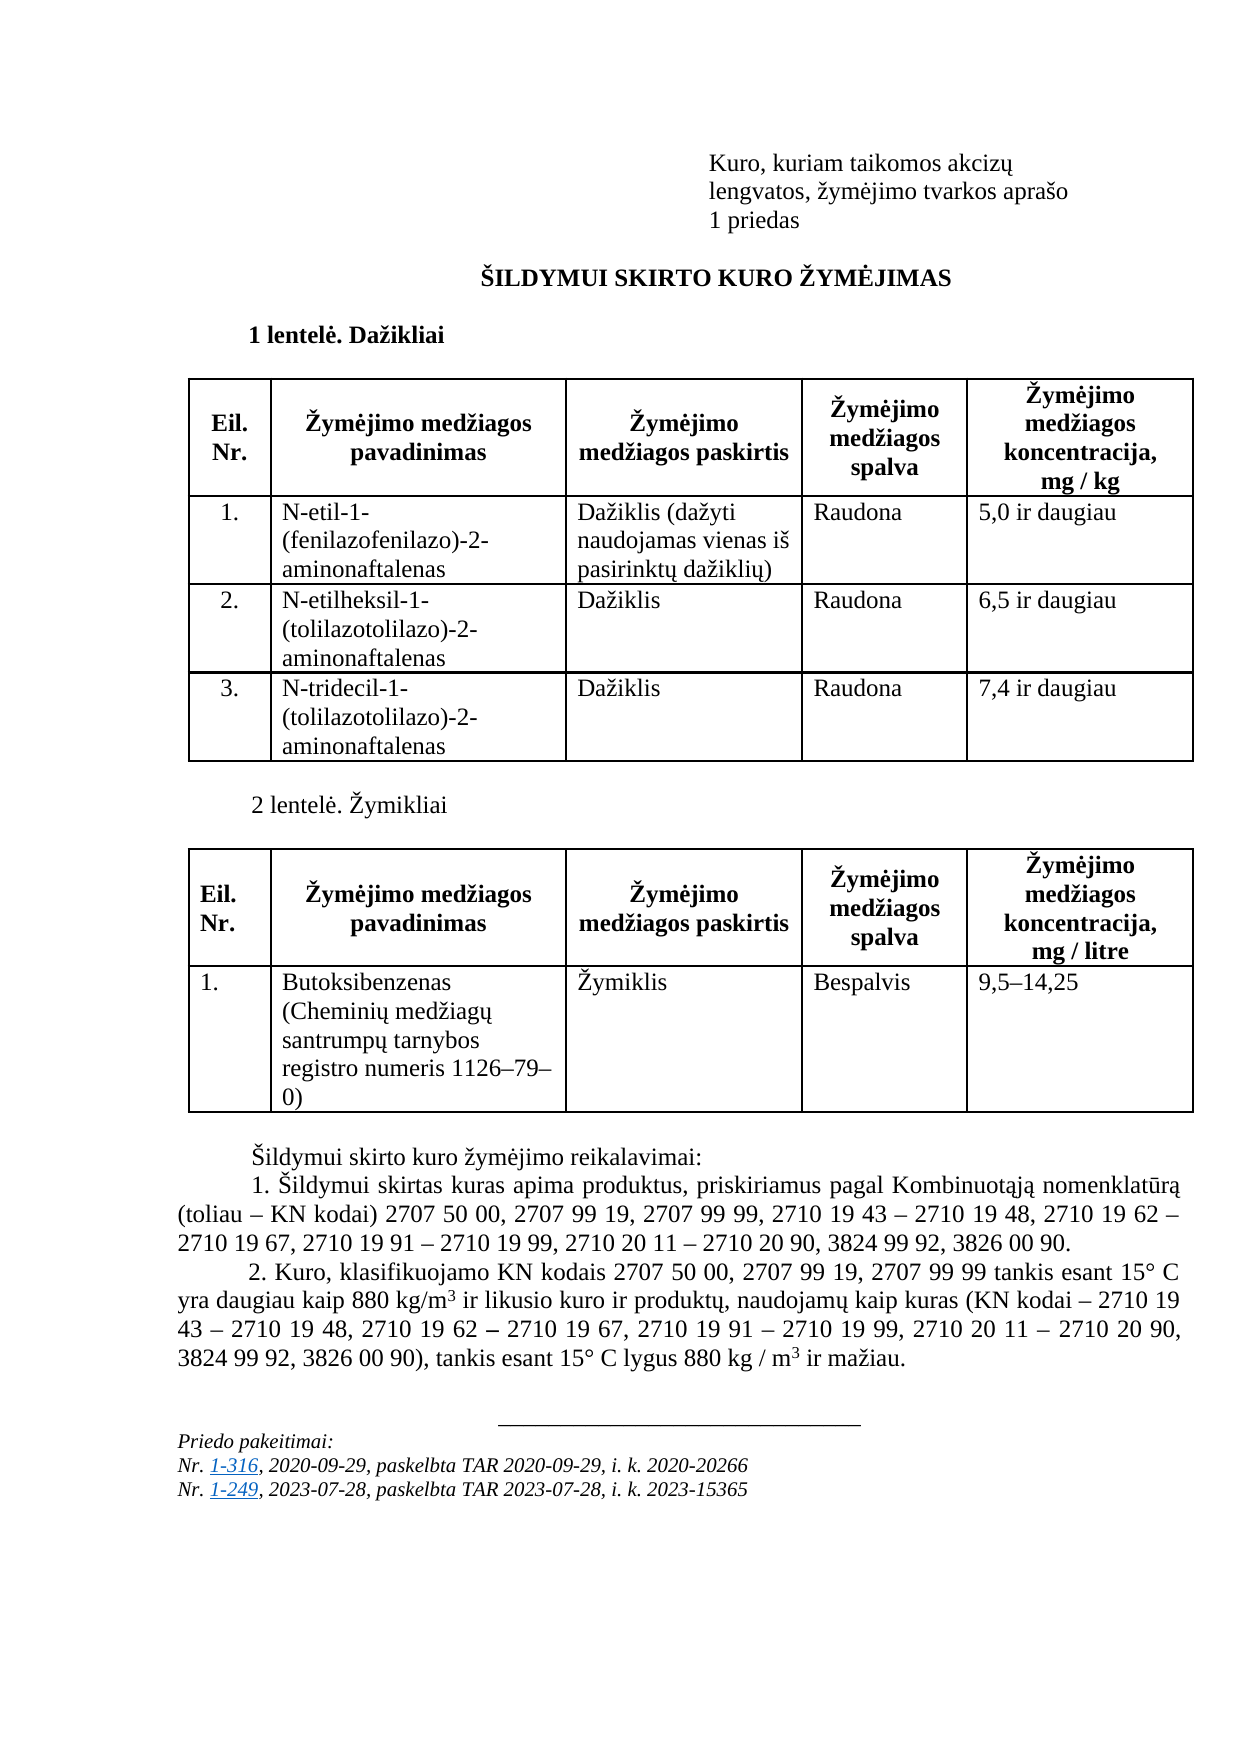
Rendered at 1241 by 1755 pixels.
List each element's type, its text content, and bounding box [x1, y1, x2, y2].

table_cell 6,5 ir daugiau [968, 585, 1192, 671]
text 1 lentelė. Dažikliai [177, 320, 1181, 349]
table_header Žymėjimo medžiagos pavadinimas [272, 850, 565, 965]
text _____________________________ [177, 1401, 1181, 1429]
table_cell 2. [190, 585, 270, 671]
table_cell Butoksibenzenas (Cheminių medžiagų santrumpų tarnybos registro numeris 1126–79–0) [272, 967, 565, 1111]
table_cell Dažiklis (dažyti naudojamas vienas iš pasirinktų dažiklių) [567, 497, 801, 583]
table_cell Dažiklis [567, 674, 801, 760]
table_cell N-tridecil-1-(tolilazotolilazo)-2-aminonaftalenas [272, 674, 565, 760]
table_cell N-etilheksil-1-(tolilazotolilazo)-2-aminonaftalenas [272, 585, 565, 671]
text 2. Kuro, klasifikuojamo KN kodais 2707 50 00, 2707 99 19, 2707 99 99 tankis esant 15° C yra daugiau kaip 880 kg/m3 ir likusio kuro ir produktų, naudojamų kaip kuras (KN kodai – 2710 19 43 – 2710 19 48, 2710 19 62 – 2710 19 67, 2710 19 91 – 2710 19 99, 2710 20 11 – 2710 20 90, 3824 99 92, 3826 00 90), tankis esant 15° C lygus 880 kg / m3 ir mažiau. [177, 1257, 1181, 1372]
text 1 priedas [177, 205, 1181, 234]
table_cell 5,0 ir daugiau [968, 497, 1192, 583]
table_cell Raudona [803, 585, 966, 671]
table_header Žymėjimo medžiagos spalva [803, 380, 966, 495]
table_header Žymėjimo medžiagos paskirtis [567, 380, 801, 495]
text Priedo pakeitimai: [177, 1429, 1181, 1453]
text lengvatos, žymėjimo tvarkos aprašo [177, 176, 1181, 205]
table_cell Raudona [803, 674, 966, 760]
table_cell 9,5–14,25 [968, 967, 1192, 1111]
table_header Eil. Nr. [190, 850, 270, 965]
text Kuro, kuriam taikomos akcizų [177, 148, 1181, 176]
table_header Žymėjimo medžiagos koncentracija, mg / kg [968, 380, 1192, 495]
table_cell Žymiklis [567, 967, 801, 1111]
table_cell 3. [190, 674, 270, 760]
table_cell 1. [190, 967, 270, 1111]
text 2 lentelė. Žymikliai [177, 791, 1181, 819]
table_cell 7,4 ir daugiau [968, 674, 1192, 760]
table_cell Bespalvis [803, 967, 966, 1111]
text Šildymui skirto kuro žymėjimo reikalavimai: [177, 1142, 1181, 1171]
table_header Žymėjimo medžiagos koncentracija, mg / litre [968, 850, 1192, 965]
table_header Žymėjimo medžiagos spalva [803, 850, 966, 965]
table_header Žymėjimo medžiagos pavadinimas [272, 380, 565, 495]
table_cell Raudona [803, 497, 966, 583]
text 1. Šildymui skirtas kuras apima produktus, priskiriamus pagal Kombinuotąją nomenklatūrą (toliau – KN kodai) 2707 50 00, 2707 99 19, 2707 99 99, 2710 19 43 – 2710 19 48, 2710 19 62 – 2710 19 67, 2710 19 91 – 2710 19 99, 2710 20 11 – 2710 20 90, 3824 99 92, 3826 00 90. [177, 1171, 1181, 1257]
table_header Eil. Nr. [190, 380, 270, 495]
text Nr. 1-316, 2020-09-29, paskelbta TAR 2020-09-29, i. k. 2020-20266 [177, 1453, 1181, 1477]
table_cell N-etil-1-(fenilazofenilazo)-2-aminonaftalenas [272, 497, 565, 583]
text ŠILDYMUI SKIRTO KURO ŽYMĖJIMAS [177, 263, 1181, 291]
table_header Žymėjimo medžiagos paskirtis [567, 850, 801, 965]
table_cell Dažiklis [567, 585, 801, 671]
text Nr. 1-249, 2023-07-28, paskelbta TAR 2023-07-28, i. k. 2023-15365 [177, 1477, 1181, 1501]
table_cell 1. [190, 497, 270, 583]
